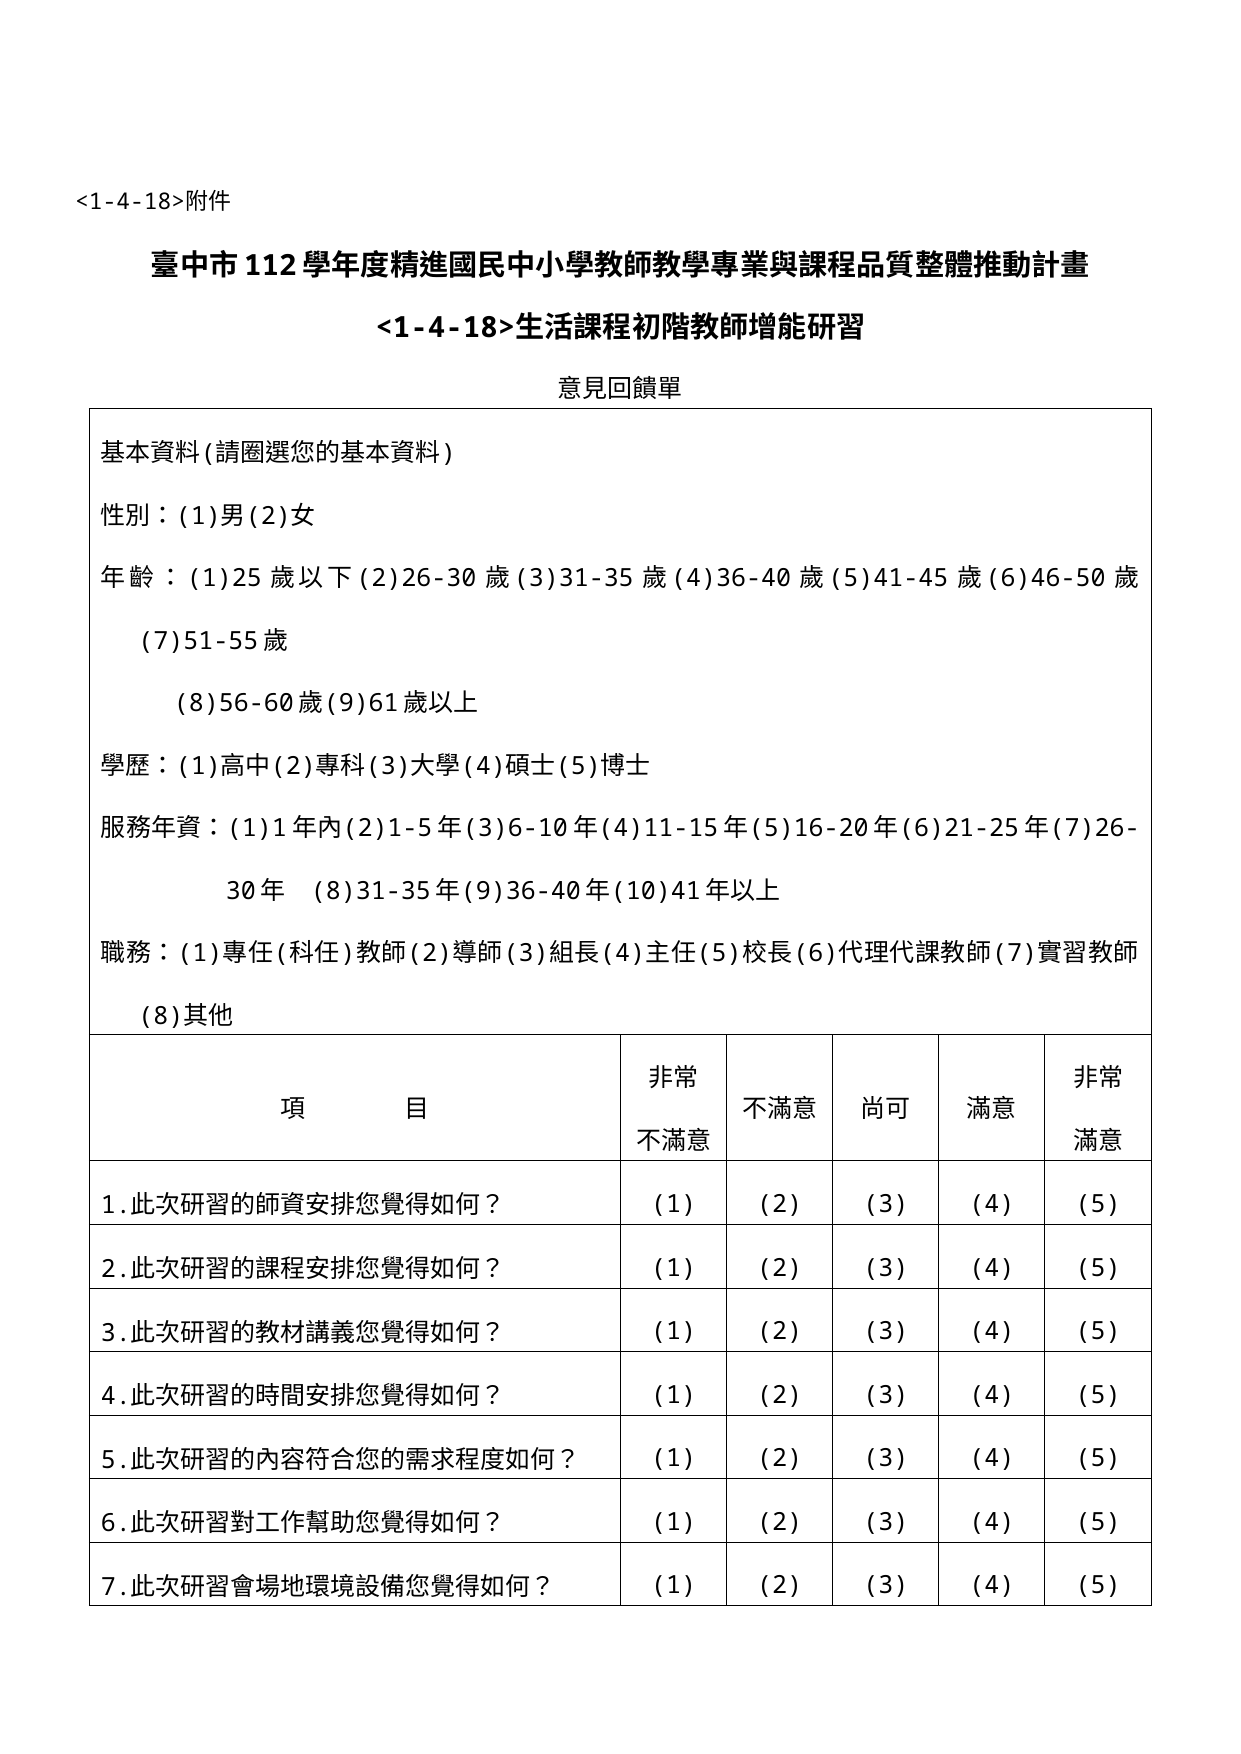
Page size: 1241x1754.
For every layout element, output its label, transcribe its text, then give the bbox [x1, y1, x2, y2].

table_cell (1) [621, 1352, 726, 1414]
table_cell (4) [939, 1543, 1044, 1605]
table_cell (4) [939, 1416, 1044, 1478]
table_cell 4.此次研習的時間安排您覺得如何？ [90, 1352, 620, 1414]
table_cell (4) [939, 1289, 1044, 1351]
table_cell 7.此次研習會場地環境設備您覺得如何？ [90, 1543, 620, 1605]
table_cell 尚可 [833, 1035, 938, 1160]
text 臺中市112學年度精進國民中小學教師教學專業與課程品質整體推動計畫 [75, 221, 1165, 283]
table_cell 3.此次研習的教材講義您覺得如何？ [90, 1289, 620, 1351]
table_cell 6.此次研習對工作幫助您覺得如何？ [90, 1479, 620, 1542]
table_cell (1) [621, 1416, 726, 1478]
table_cell (4) [939, 1161, 1044, 1224]
table_cell 滿意 [939, 1035, 1044, 1160]
table_cell 非常 滿意 [1045, 1035, 1151, 1160]
table_cell (3) [833, 1479, 938, 1542]
table_header 基本資料(請圈選您的基本資料) 性別：(1)男(2)女 年齡：(1)25歲以下(2)26-30歲(3)31-35歲(4)36-40歲(5)41-45歲(6)46-50歲(7)51-55歲 (8)56-60歲(9)61歲以上 學歷：(1)高中(2)專科(3)大學(4)碩士(5)博士 服務年資：(1)1年內(2)1-5年(3)6-10年(4)11-15年(5)16-20年(6)21-25年(7)26-30年 (8)31-35年(9)36-40年(10)41年以上 職務：(1)專任(科任)教師(2)導師(3)組長(4)主任(5)校長(6)代理代課教師(7)實習教師(8)其他 [90, 409, 1151, 1034]
table_cell (3) [833, 1543, 938, 1605]
table_cell (5) [1045, 1479, 1151, 1542]
table_cell (5) [1045, 1161, 1151, 1224]
table_cell 5.此次研習的內容符合您的需求程度如何？ [90, 1416, 620, 1478]
table_cell (3) [833, 1416, 938, 1478]
table_cell (5) [1045, 1289, 1151, 1351]
table_cell (3) [833, 1352, 938, 1414]
table_cell 不滿意 [727, 1035, 832, 1160]
table_cell (3) [833, 1161, 938, 1224]
table_cell (1) [621, 1543, 726, 1605]
table_cell 1.此次研習的師資安排您覺得如何？ [90, 1161, 620, 1224]
table_cell (5) [1045, 1352, 1151, 1414]
table_cell (4) [939, 1352, 1044, 1414]
table_cell (4) [939, 1225, 1044, 1287]
table_cell (2) [727, 1543, 832, 1605]
table_cell (3) [833, 1289, 938, 1351]
table_cell (5) [1045, 1543, 1151, 1605]
table_cell (2) [727, 1416, 832, 1478]
table_cell (1) [621, 1225, 726, 1287]
text <1-4-18>生活課程初階教師增能研習 [75, 283, 1165, 346]
text <1-4-18>附件 [75, 158, 1165, 221]
table_cell (1) [621, 1161, 726, 1224]
text 意見回饋單 [75, 346, 1165, 408]
table_cell 項 目 [90, 1035, 620, 1160]
table_cell (2) [727, 1289, 832, 1351]
table_cell 2.此次研習的課程安排您覺得如何？ [90, 1225, 620, 1287]
table_cell (2) [727, 1161, 832, 1224]
table_cell (5) [1045, 1225, 1151, 1287]
table_cell (2) [727, 1225, 832, 1287]
table_cell (1) [621, 1479, 726, 1542]
table_cell (4) [939, 1479, 1044, 1542]
table_cell (5) [1045, 1416, 1151, 1478]
table_cell (1) [621, 1289, 726, 1351]
table_cell (2) [727, 1479, 832, 1542]
table_cell (2) [727, 1352, 832, 1414]
table_cell 非常 不滿意 [621, 1035, 726, 1160]
table_cell (3) [833, 1225, 938, 1287]
